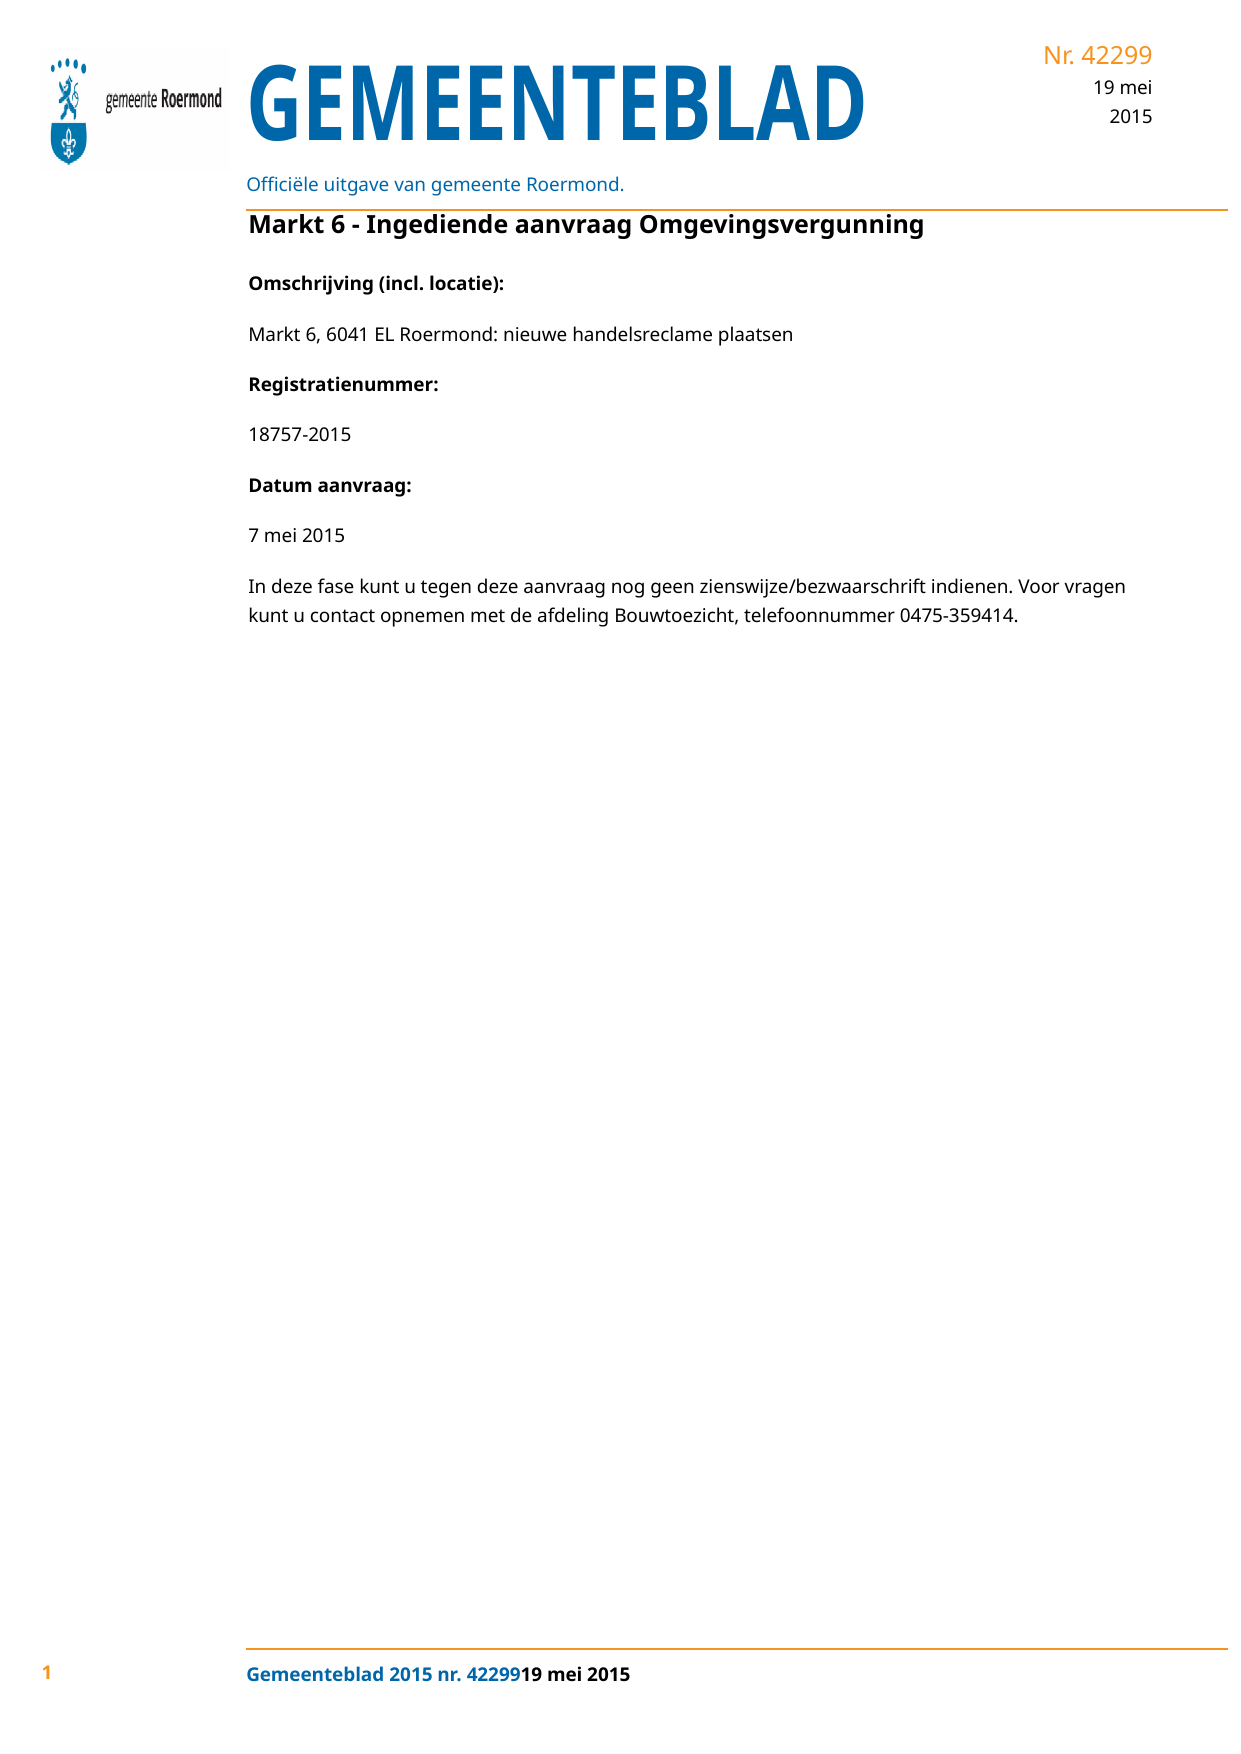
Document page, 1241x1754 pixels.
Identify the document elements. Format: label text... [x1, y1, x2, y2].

picture [41, 47, 231, 172]
text Registratienummer: [248, 371, 1152, 397]
text Markt 6, 6041 EL Roermond: nieuwe handelsreclame plaatsen [248, 321, 1152, 346]
text In deze fase kunt u tegen deze aanvraag nog geen zienswijze/bezwaarschrift indienen. Voor vragen kunt u contact opnemen met de afdeling Bouwtoezicht, telefoonnummer 0475-359414. [248, 573, 1152, 628]
text Omschrijving (incl. locatie): [248, 270, 1152, 296]
text Markt 6 - Ingediende aanvraag Omgevingsvergunning [248, 211, 1152, 241]
text 18757-2015 [248, 422, 1152, 447]
text 7 mei 2015 [248, 522, 1152, 548]
text Datum aanvraag: [248, 472, 1152, 498]
